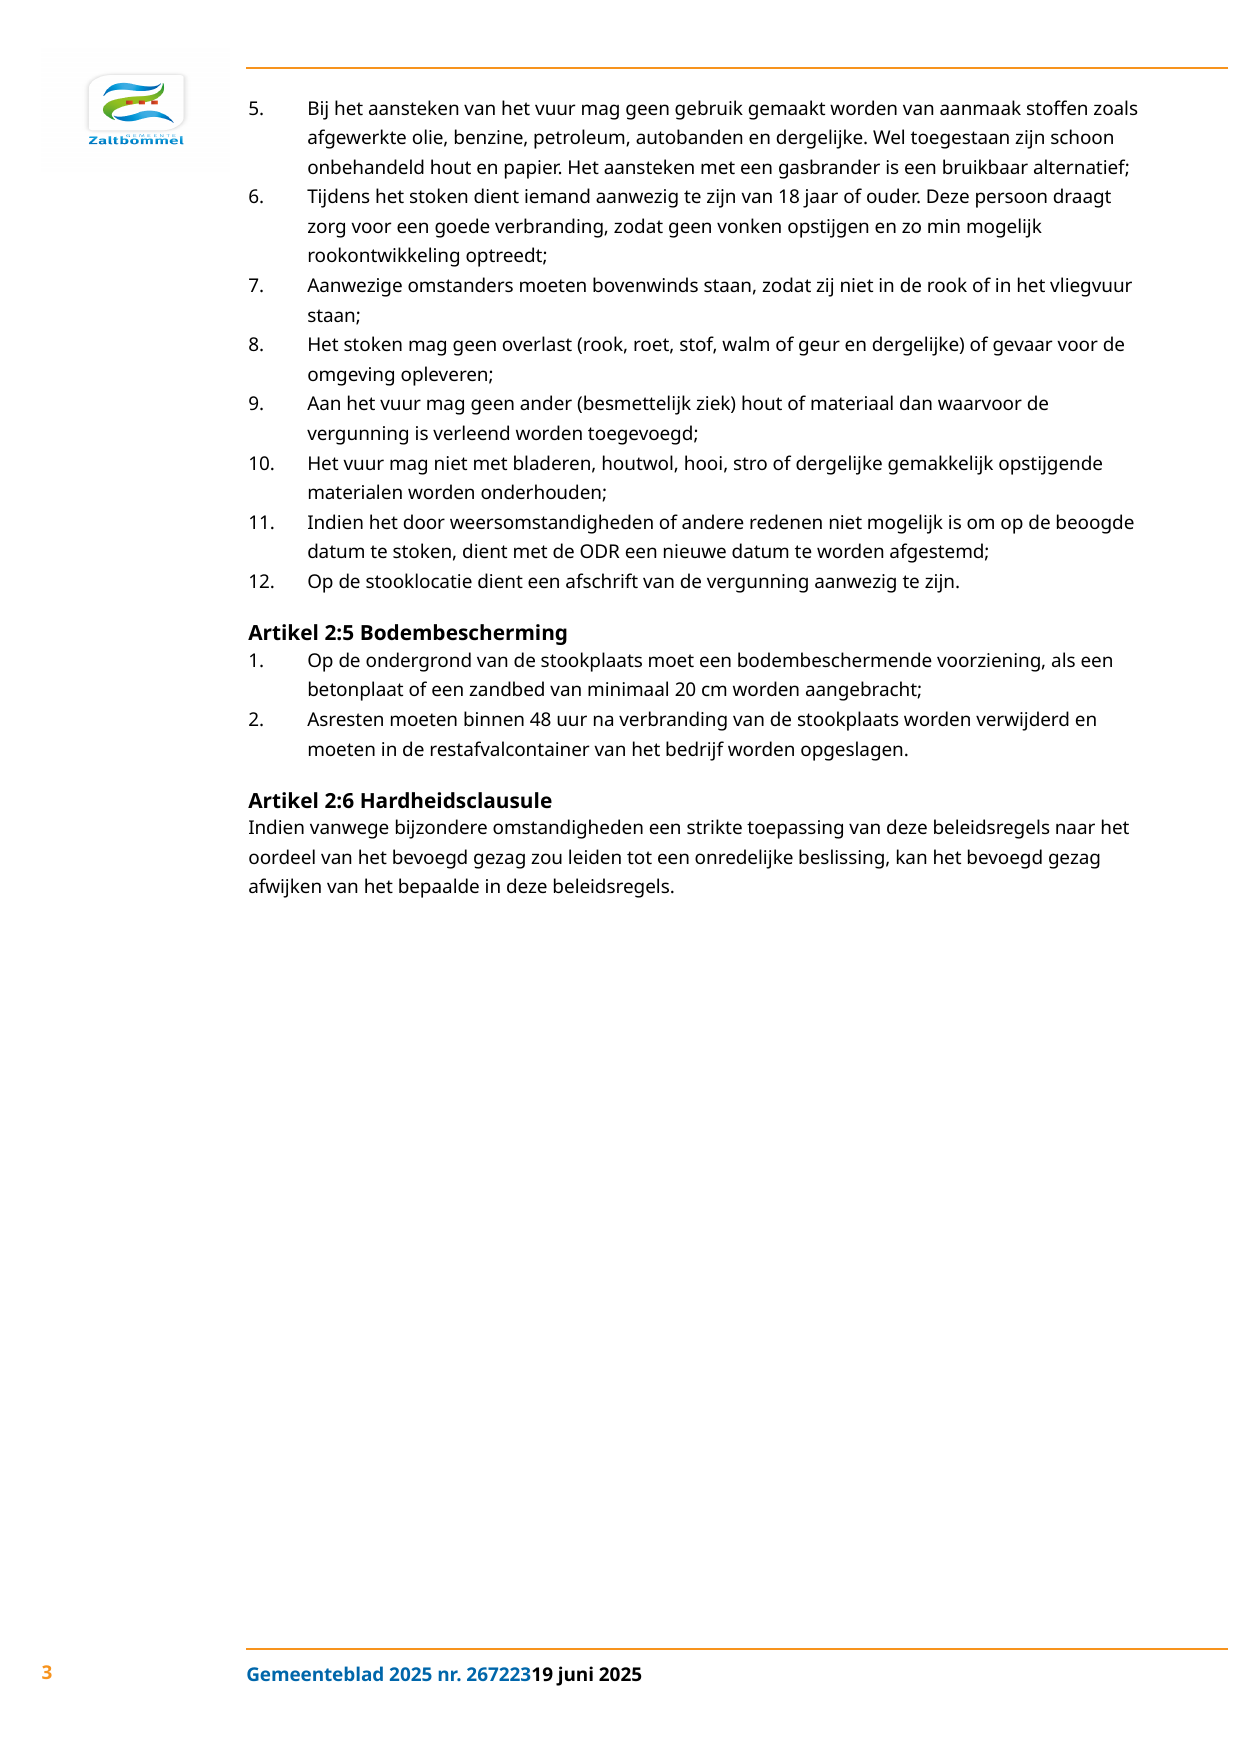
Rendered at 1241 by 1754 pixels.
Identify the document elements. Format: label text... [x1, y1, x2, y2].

list Tijdens het stoken dient iemand aanwezig te zijn van 18 jaar of ouder. Deze persoon draagt zorg voor een goede verbranding, zodat geen vonken opstijgen en zo min mogelijk rookontwikkeling optreedt; [248, 183, 1152, 268]
picture [41, 47, 231, 172]
text Indien vanwege bijzondere omstandigheden een strikte toepassing van deze beleidsregels naar het oordeel van het bevoegd gezag zou leiden tot een onredelijke beslissing, kan het bevoegd gezag afwijken van het bepaalde in deze beleidsregels. [248, 814, 1152, 899]
list Het stoken mag geen overlast (rook, roet, stof, walm of geur en dergelijke) of gevaar voor de omgeving opleveren; [248, 331, 1152, 387]
list Op de ondergrond van de stookplaats moet een bodembeschermende voorziening, als een betonplaat of een zandbed van minimaal 20 cm worden aangebracht; [248, 647, 1152, 702]
list Bij het aansteken van het vuur mag geen gebruik gemaakt worden van aanmaak stoffen zoals afgewerkte olie, benzine, petroleum, autobanden en dergelijke. Wel toegestaan zijn schoon onbehandeld hout en papier. Het aansteken met een gasbrander is een bruikbaar alternatief; [248, 95, 1152, 180]
list Asresten moeten binnen 48 uur na verbranding van de stookplaats worden verwijderd en moeten in de restafvalcontainer van het bedrijf worden opgeslagen. [248, 706, 1152, 761]
list Op de stooklocatie dient een afschrift van de vergunning aanwezig te zijn. [248, 568, 1152, 594]
list Indien het door weersomstandigheden of andere redenen niet mogelijk is om op de beoogde datum te stoken, dient met de ODR een nieuwe datum te worden afgestemd; [248, 509, 1152, 564]
text Artikel 2:5 Bodembescherming [248, 618, 1152, 647]
list Aanwezige omstanders moeten bovenwinds staan, zodat zij niet in de rook of in het vliegvuur staan; [248, 272, 1152, 328]
text Artikel 2:6 Hardheidsclausule [248, 786, 1152, 814]
list Aan het vuur mag geen ander (besmettelijk ziek) hout of materiaal dan waarvoor de vergunning is verleend worden toegevoegd; [248, 391, 1152, 446]
list Het vuur mag niet met bladeren, houtwol, hooi, stro of dergelijke gemakkelijk opstijgende materialen worden onderhouden; [248, 450, 1152, 505]
